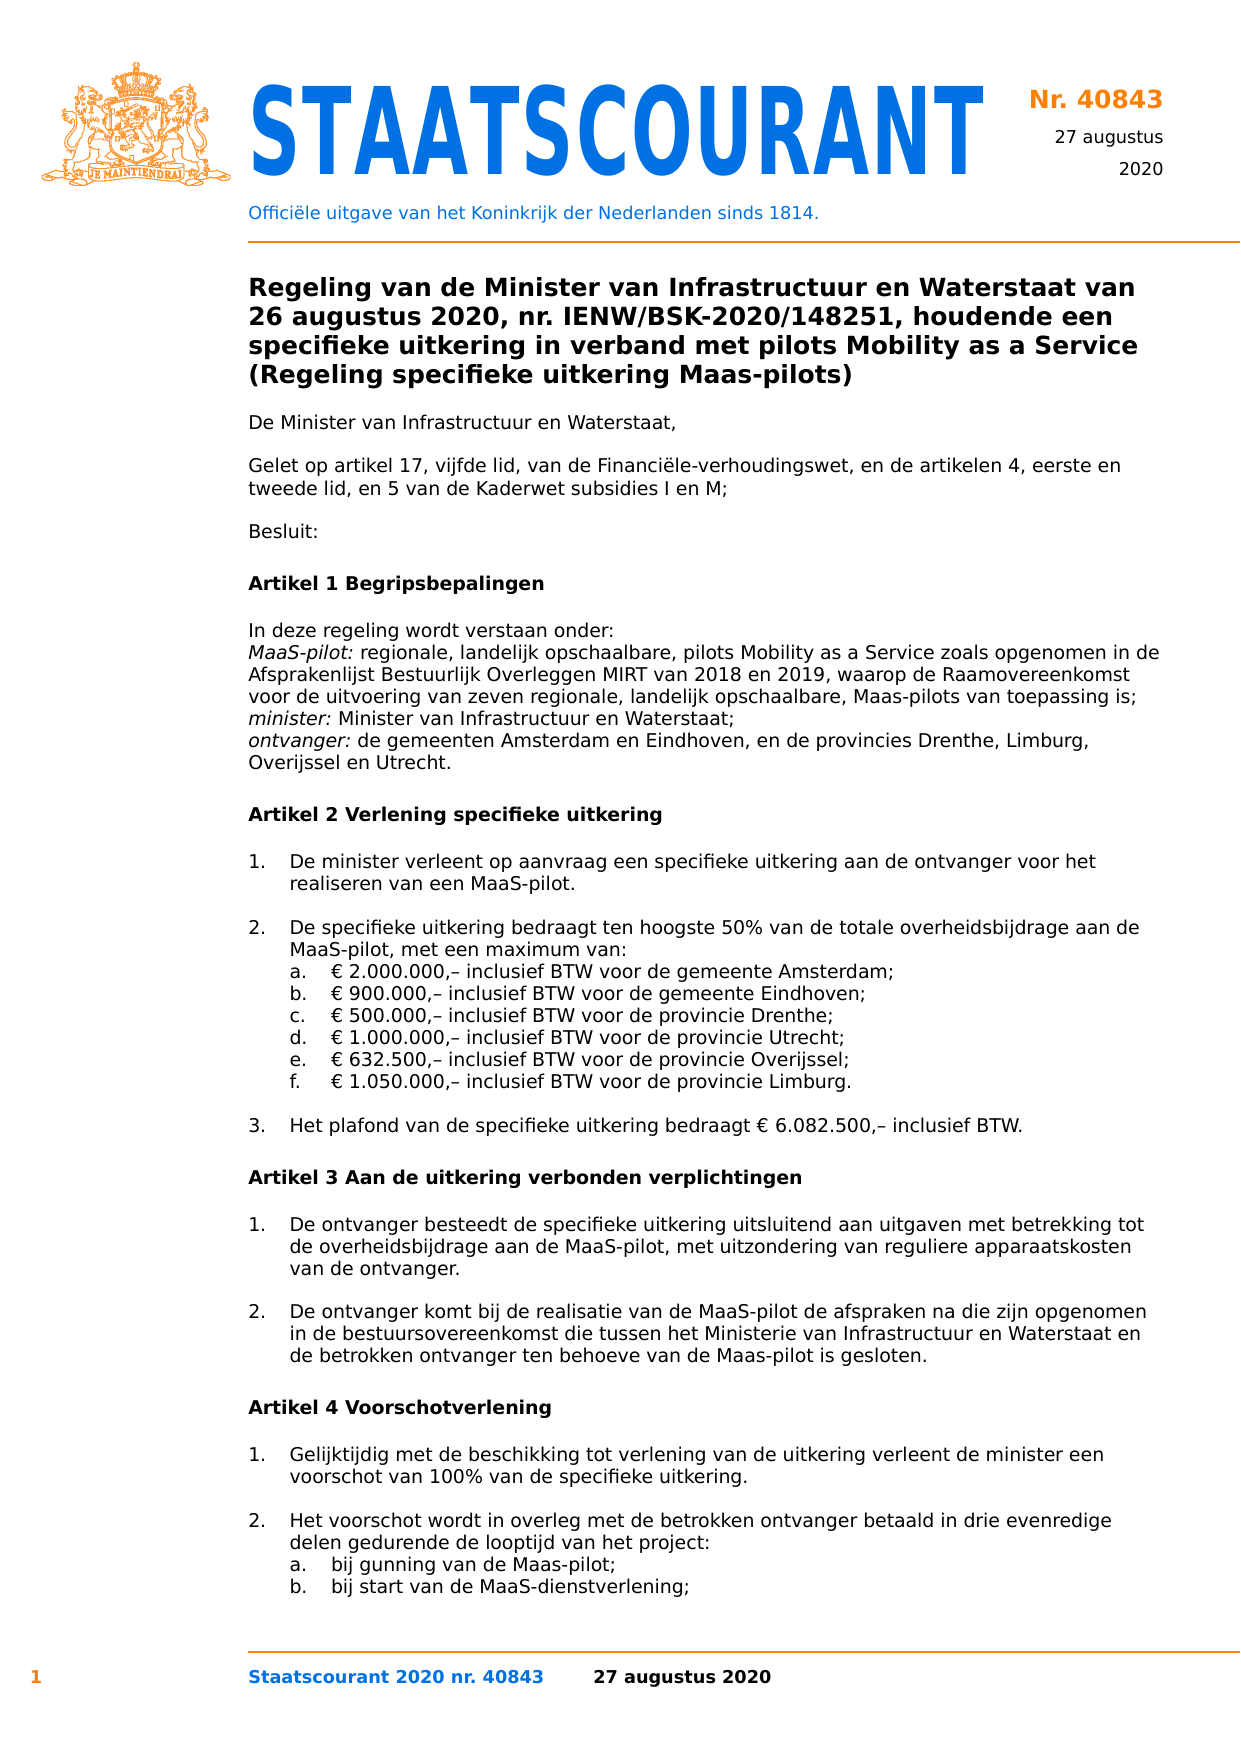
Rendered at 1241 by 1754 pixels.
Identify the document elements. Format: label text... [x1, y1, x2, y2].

text d. € 1.000.000,– inclusief BTW voor de provincie Utrecht; [289, 1027, 1163, 1049]
table_header Nr. 40843 [998, 62, 1240, 121]
text b. bij start van de MaaS-dienstverlening; [289, 1576, 1163, 1598]
text c. € 500.000,– inclusief BTW voor de provincie Drenthe; [289, 1005, 1163, 1027]
subtitle Artikel 1 Begripsbepalingen [248, 573, 1163, 595]
table_header [25, 62, 248, 241]
text a. bij gunning van de Maas-pilot; [289, 1554, 1163, 1576]
text b. € 900.000,– inclusief BTW voor de gemeente Eindhoven; [289, 983, 1163, 1005]
text ontvanger: de gemeenten Amsterdam en Eindhoven, en de provincies Drenthe, Limburg, Overijssel en Utrecht. [248, 730, 1163, 774]
text minister: Minister van Infrastructuur en Waterstaat; [248, 708, 1163, 730]
text Gelet op artikel 17, vijfde lid, van de Financiële-verhoudingswet, en de artikelen 4, eerste en tweede lid, en 5 van de Kaderwet subsidies I en M; [248, 455, 1163, 499]
text MaaS-pilot: regionale, landelijk opschaalbare, pilots Mobility as a Service zoals opgenomen in de Afsprakenlijst Bestuurlijk Overleggen MIRT van 2018 en 2019, waarop de Raamovereenkomst voor de uitvoering van zeven regionale, landelijk opschaalbare, Maas-pilots van toepassing is; [248, 642, 1163, 708]
table_header STAATSCOURANT [248, 62, 998, 203]
text De Minister van Infrastructuur en Waterstaat, [248, 412, 1163, 433]
subtitle Artikel 4 Voorschotverlening [248, 1397, 1163, 1419]
text In deze regeling wordt verstaan onder: [248, 620, 1163, 642]
text 1. De ontvanger besteedt de specifieke uitkering uitsluitend aan uitgaven met betrekking tot de overheidsbijdrage aan de MaaS-pilot, met uitzondering van reguliere apparaatskosten van de ontvanger. [248, 1213, 1163, 1279]
text 1. De minister verleent op aanvraag een specifieke uitkering aan de ontvanger voor het realiseren van een MaaS-pilot. [248, 851, 1163, 895]
table_cell Officiële uitgave van het Koninkrijk der Nederlanden sinds 1814. [248, 203, 1240, 241]
text 1. Gelijktijdig met de beschikking tot verlening van de uitkering verleent de minister een voorschot van 100% van de specifieke uitkering. [248, 1444, 1163, 1488]
text a. € 2.000.000,– inclusief BTW voor de gemeente Amsterdam; [289, 961, 1163, 983]
text f. € 1.050.000,– inclusief BTW voor de provincie Limburg. [289, 1071, 1163, 1093]
subtitle Regeling van de Minister van Infrastructuur en Waterstaat van 26 augustus 2020, nr. IENW/BSK-2020/148251, houdende een specifieke uitkering in verband met pilots Mobility as a Service (Regeling specifieke uitkering Maas-pilots) [248, 273, 1163, 390]
table_cell 2020 [998, 153, 1240, 203]
text 2. De specifieke uitkering bedraagt ten hoogste 50% van de totale overheidsbijdrage aan de MaaS-pilot, met een maximum van: [248, 917, 1163, 961]
text 2. De ontvanger komt bij de realisatie van de MaaS-pilot de afspraken na die zijn opgenomen in de bestuursovereenkomst die tussen het Ministerie van Infrastructuur en Waterstaat en de betrokken ontvanger ten behoeve van de Maas-pilot is gesloten. [248, 1301, 1163, 1367]
subtitle Artikel 3 Aan de uitkering verbonden verplichtingen [248, 1167, 1163, 1188]
text e. € 632.500,– inclusief BTW voor de provincie Overijssel; [289, 1049, 1163, 1071]
subtitle Artikel 2 Verlening specifieke uitkering [248, 804, 1163, 826]
text Besluit: [248, 521, 1163, 543]
table_cell 27 augustus [998, 121, 1240, 153]
text 3. Het plafond van de specifieke uitkering bedraagt € 6.082.500,– inclusief BTW. [248, 1114, 1163, 1137]
picture [41, 62, 231, 186]
text 2. Het voorschot wordt in overleg met de betrokken ontvanger betaald in drie evenredige delen gedurende de looptijd van het project: [248, 1510, 1163, 1554]
